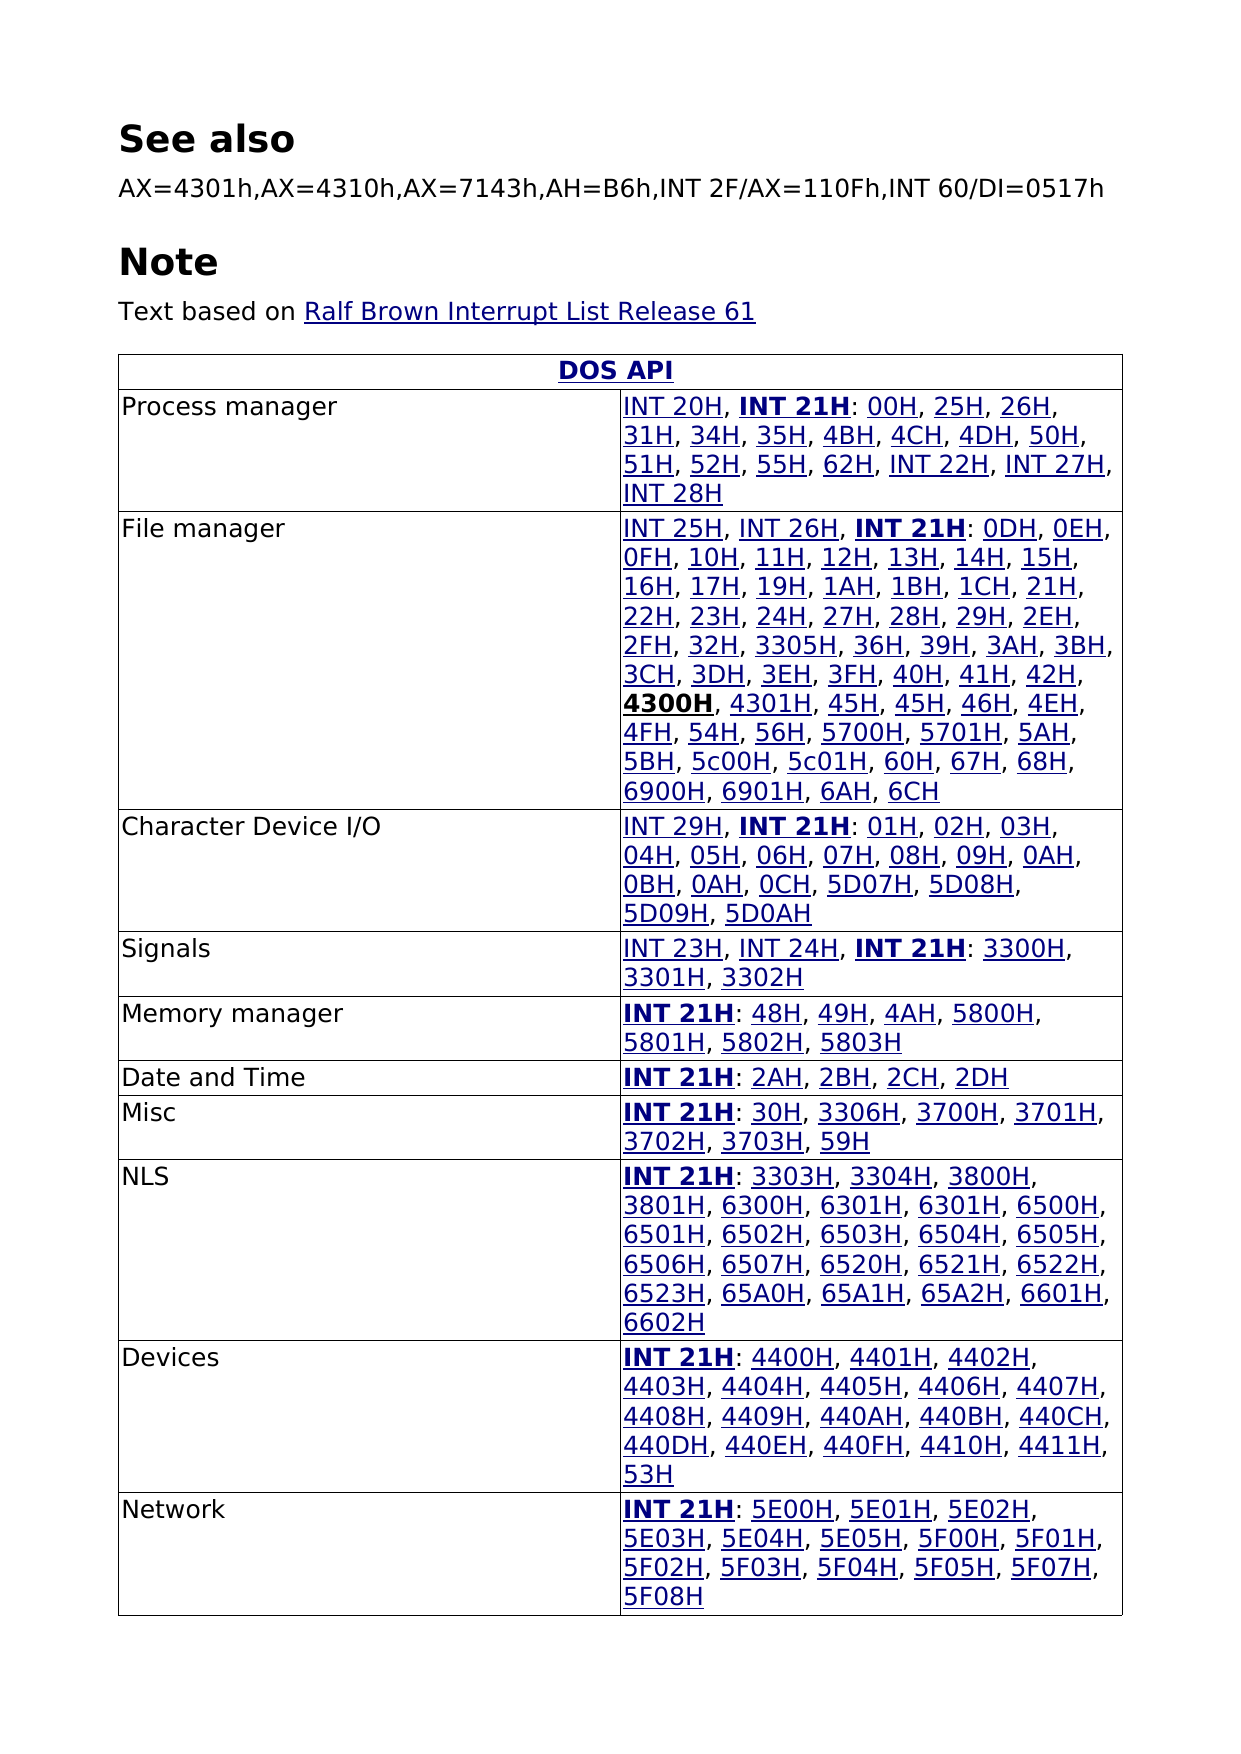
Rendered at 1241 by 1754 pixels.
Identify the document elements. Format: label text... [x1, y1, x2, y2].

table_cell INT 21H: 4400H, 4401H, 4402H, 4403H, 4404H, 4405H, 4406H, 4407H, 4408H, 4409H, 440AH, 440BH, 440CH, 440DH, 440EH, 440FH, 4410H, 4411H, 53H [621, 1341, 1122, 1492]
text Text based on Ralf Brown Interrupt List Release 61 [118, 297, 1122, 326]
table_cell Process manager [119, 390, 620, 511]
table_header DOS API [119, 355, 1122, 389]
table_cell INT 20H, INT 21H: 00H, 25H, 26H, 31H, 34H, 35H, 4BH, 4CH, 4DH, 50H, 51H, 52H, 55H, 62H, INT 22H, INT 27H, INT 28H [621, 390, 1122, 511]
table_cell INT 23H, INT 24H, INT 21H: 3300H, 3301H, 3302H [621, 932, 1122, 996]
table_cell Signals [119, 932, 620, 996]
table_cell Devices [119, 1341, 620, 1492]
subtitle Note [118, 241, 1122, 284]
table_cell INT 29H, INT 21H: 01H, 02H, 03H, 04H, 05H, 06H, 07H, 08H, 09H, 0AH, 0BH, 0AH, 0CH, 5D07H, 5D08H, 5D09H, 5D0AH [621, 810, 1122, 931]
table_cell Character Device I/O [119, 810, 620, 931]
table_cell Network [119, 1493, 620, 1615]
table_cell Memory manager [119, 997, 620, 1060]
table_cell File manager [119, 512, 620, 809]
text AX=4301h,AX=4310h,AX=7143h,AH=B6h,INT 2F/AX=110Fh,INT 60/DI=0517h [118, 174, 1122, 203]
table_cell Date and Time [119, 1061, 620, 1095]
subtitle See also [118, 118, 1122, 162]
table_cell INT 21H: 5E00H, 5E01H, 5E02H, 5E03H, 5E04H, 5E05H, 5F00H, 5F01H, 5F02H, 5F03H, 5F04H, 5F05H, 5F07H, 5F08H [621, 1493, 1122, 1615]
table_cell INT 25H, INT 26H, INT 21H: 0DH, 0EH, 0FH, 10H, 11H, 12H, 13H, 14H, 15H, 16H, 17H, 19H, 1AH, 1BH, 1CH, 21H, 22H, 23H, 24H, 27H, 28H, 29H, 2EH, 2FH, 32H, 3305H, 36H, 39H, 3AH, 3BH, 3CH, 3DH, 3EH, 3FH, 40H, 41H, 42H, 4300H, 4301H, 45H, 45H, 46H, 4EH, 4FH, 54H, 56H, 5700H, 5701H, 5AH, 5BH, 5c00H, 5c01H, 60H, 67H, 68H, 6900H, 6901H, 6AH, 6CH [621, 512, 1122, 809]
table_cell INT 21H: 30H, 3306H, 3700H, 3701H, 3702H, 3703H, 59H [621, 1096, 1122, 1159]
table_cell INT 21H: 48H, 49H, 4AH, 5800H, 5801H, 5802H, 5803H [621, 997, 1122, 1060]
table_cell INT 21H: 2AH, 2BH, 2CH, 2DH [621, 1061, 1122, 1095]
table_cell NLS [119, 1160, 620, 1340]
table_cell Misc [119, 1096, 620, 1159]
table_cell INT 21H: 3303H, 3304H, 3800H, 3801H, 6300H, 6301H, 6301H, 6500H, 6501H, 6502H, 6503H, 6504H, 6505H, 6506H, 6507H, 6520H, 6521H, 6522H, 6523H, 65A0H, 65A1H, 65A2H, 6601H, 6602H [621, 1160, 1122, 1340]
